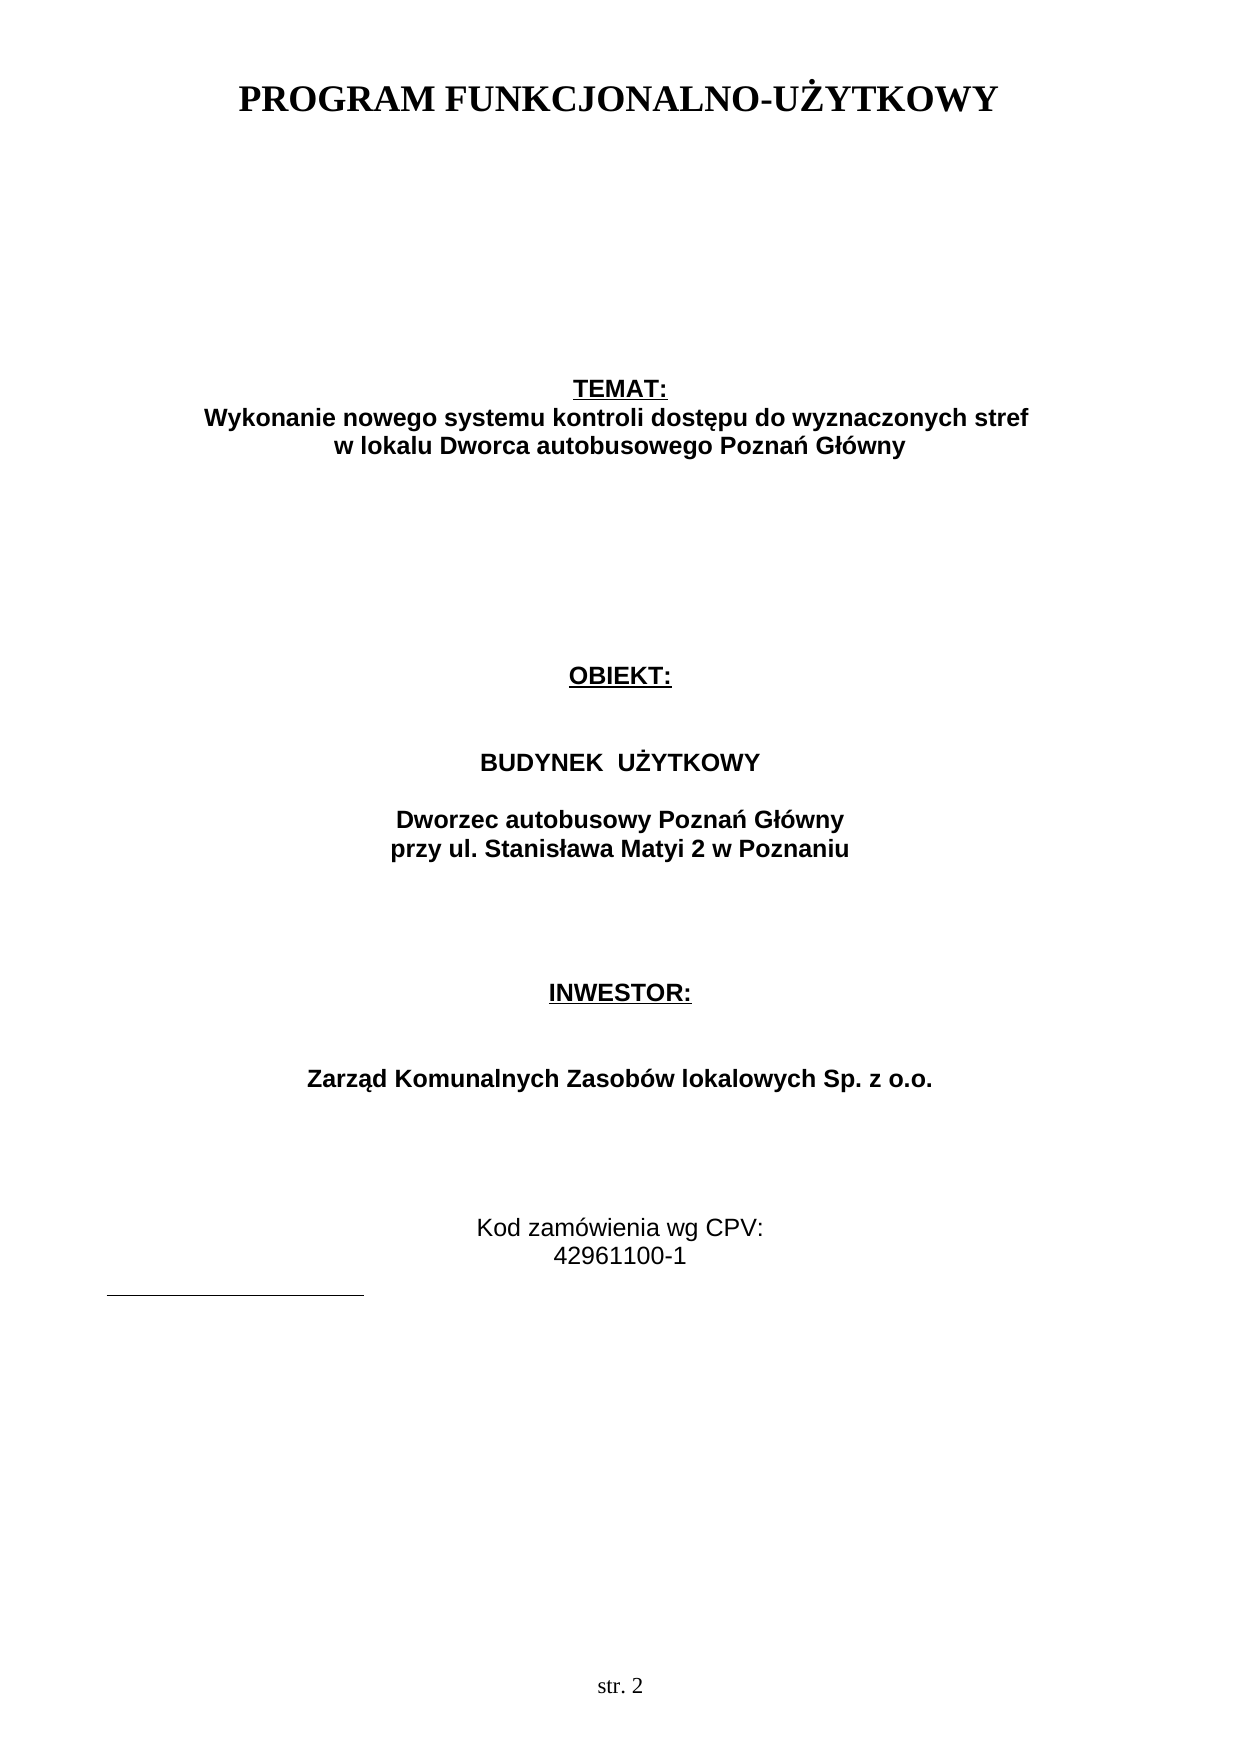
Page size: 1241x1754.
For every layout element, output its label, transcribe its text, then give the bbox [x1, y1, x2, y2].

text przy ul. Stanisława Matyi 2 w Poznaniu [106, 834, 1134, 863]
text OBIEKT: [106, 661, 1134, 690]
text INWESTOR: [106, 978, 1134, 1006]
text Kod zamówienia wg CPV: [106, 1213, 1134, 1241]
text TEMAT: [106, 374, 1134, 403]
text 42961100-1 [106, 1241, 1134, 1270]
text Wykonanie nowego systemu kontroli dostępu do wyznaczonych stref w lokalu Dworca autobusowego Poznań Główny [106, 403, 1134, 460]
text Dworzec autobusowy Poznań Główny [106, 805, 1134, 834]
text BUDYNEK UŻYTKOWY [106, 748, 1134, 776]
text Zarząd Komunalnych Zasobów lokalowych Sp. z o.o. [106, 1064, 1134, 1093]
